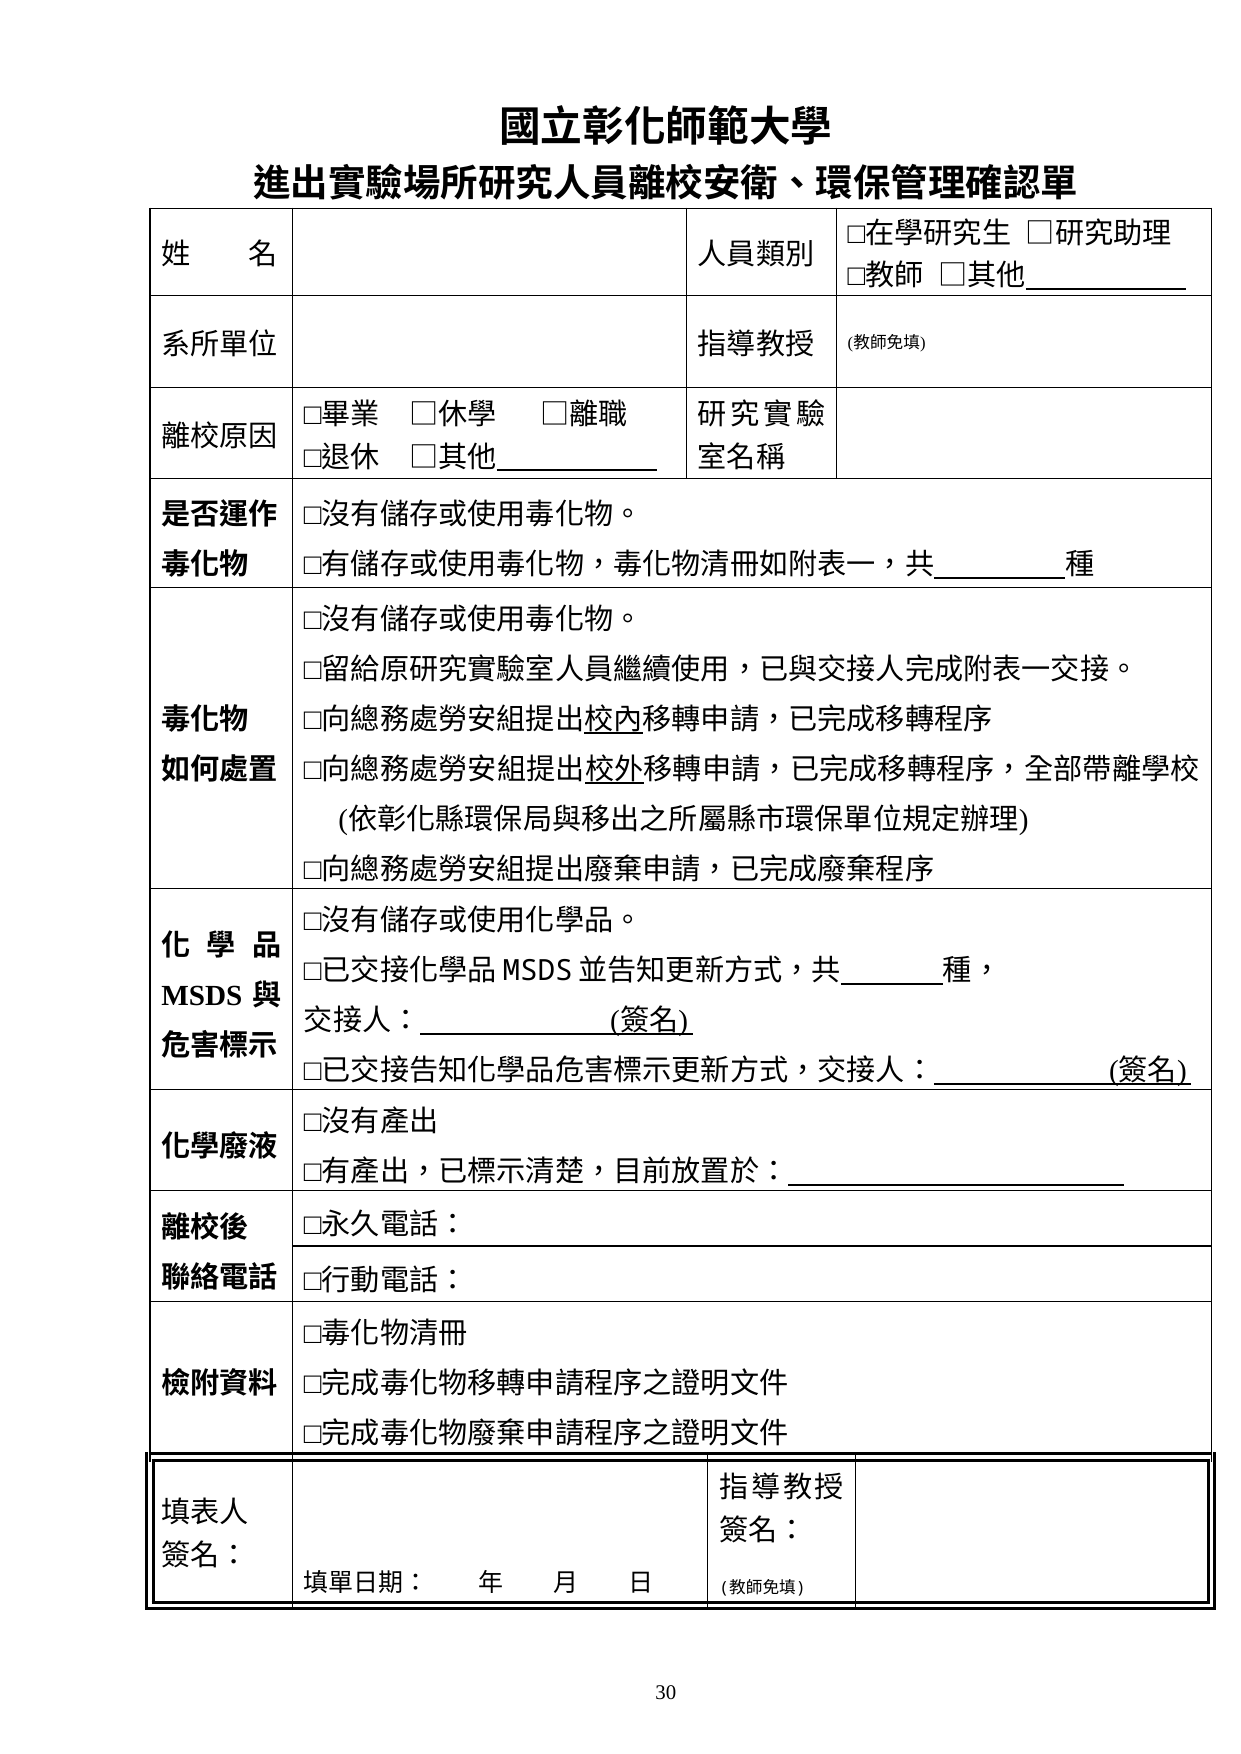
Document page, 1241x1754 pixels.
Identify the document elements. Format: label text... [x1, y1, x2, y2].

table_cell 檢附資料 [151, 1302, 292, 1452]
table_cell [151, 1455, 292, 1459]
table_cell 化學廢液 [151, 1090, 292, 1190]
table_cell [293, 296, 686, 387]
table_cell □沒有儲存或使用毒化物。 □留給原研究實驗室人員繼續使用，已與交接人完成附表一交接。 □向總務處勞安組提出校內移轉申請，已完成移轉程序 □向總務處勞安組提出校外移轉申請，已完成移轉程序，全部帶離學校(依彰化縣環保局與移出之所屬縣市環保單位規定辦理) □向總務處勞安組提出廢棄申請，已完成廢棄程序 [293, 588, 1211, 888]
table_cell [837, 388, 1211, 478]
table_cell 填單日期： 年 月 日 [293, 1462, 707, 1601]
table_cell □沒有儲存或使用毒化物。 □有儲存或使用毒化物，毒化物清冊如附表一，共 種 [293, 479, 1211, 587]
table_cell □畢業 □休學 □離職 □退休 □其他 [293, 388, 686, 478]
table_cell 指導教授簽名： (教師免填) [708, 1462, 855, 1601]
text 國立彰化師範大學 [150, 93, 1181, 153]
table_cell [856, 1462, 1207, 1601]
table_cell [708, 1455, 855, 1459]
table_cell □永久電話： [293, 1191, 1211, 1245]
table_cell 填表人 簽名： [155, 1462, 292, 1601]
table_cell 化學品MSDS與危害標示 [151, 889, 292, 1089]
table_cell 毒化物 如何處置 [151, 588, 292, 888]
table_cell [293, 1455, 707, 1459]
table_cell [856, 1455, 1211, 1601]
table_cell □沒有產出 □有產出，已標示清楚，目前放置於： [293, 1090, 1211, 1190]
table_cell 指導教授 [687, 296, 836, 387]
table_cell 系所單位 [151, 296, 292, 387]
table_header 姓 名 [151, 209, 292, 295]
table_cell 研究實驗室名稱 [687, 388, 836, 478]
table_cell (教師免填) [837, 296, 1211, 387]
table_cell □毒化物清冊 □完成毒化物移轉申請程序之證明文件 □完成毒化物廢棄申請程序之證明文件 [293, 1302, 1211, 1452]
table_cell 離校後 聯絡電話 [151, 1191, 292, 1301]
table_header [293, 209, 686, 295]
table_header □在學研究生 □研究助理 □教師 □其他 [837, 209, 1211, 295]
table_cell 離校原因 [151, 388, 292, 478]
table_cell □沒有儲存或使用化學品。 □已交接化學品MSDS並告知更新方式，共 種， 交接人： (簽名) □已交接告知化學品危害標示更新方式，交接人： (簽名) [293, 889, 1211, 1089]
table_cell □行動電話： [293, 1247, 1211, 1301]
table_cell 是否運作 毒化物 [151, 479, 292, 587]
table_header 人員類別 [687, 209, 836, 295]
text 進出實驗場所研究人員離校安衛、環保管理確認單 [150, 153, 1181, 208]
